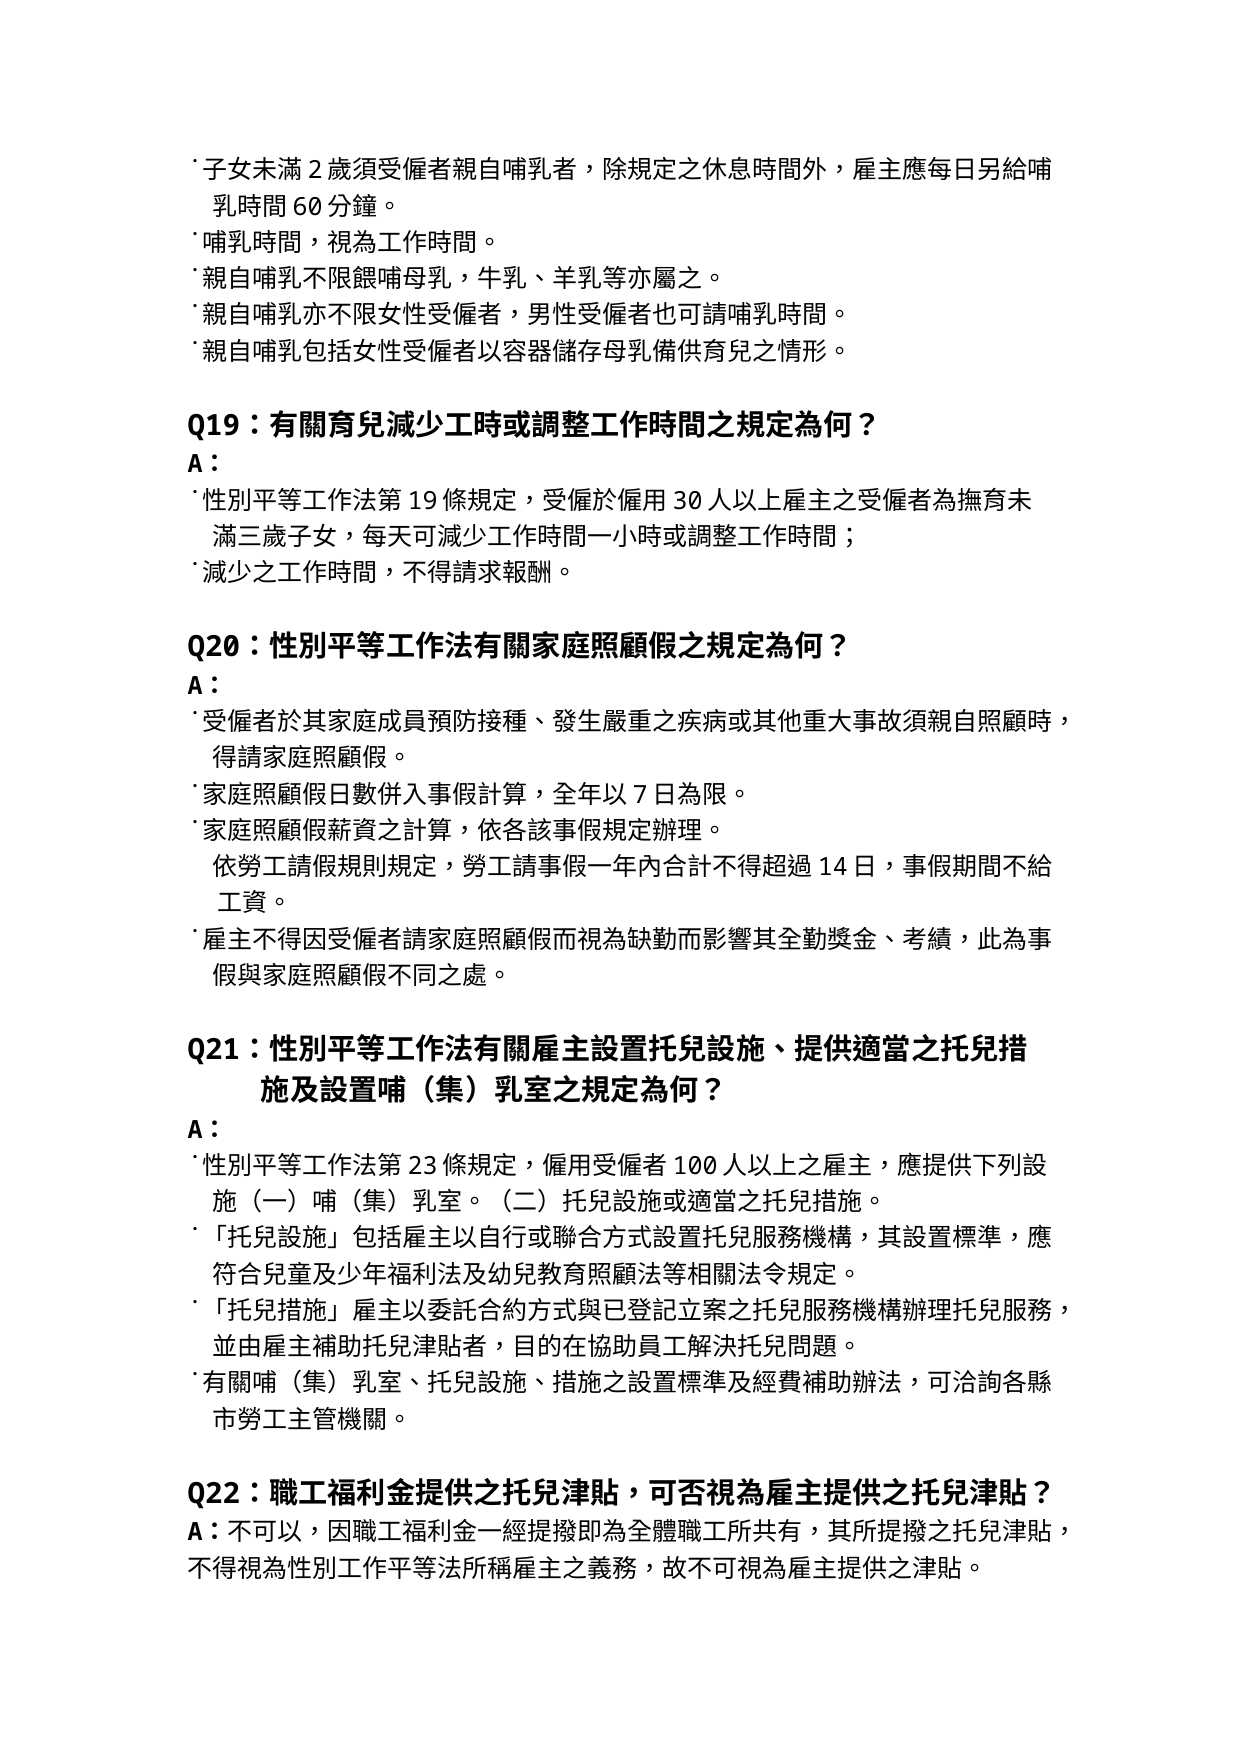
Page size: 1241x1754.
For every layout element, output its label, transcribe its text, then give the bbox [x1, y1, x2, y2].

text ˙親自哺乳亦不限女性受僱者，男性受僱者也可請哺乳時間。 [187, 295, 1053, 331]
text ˙雇主不得因受僱者請家庭照顧假而視為缺勤而影響其全勤獎金、考績，此為事假與家庭照顧假不同之處。 [187, 919, 1053, 992]
text ˙「托兒設施」包括雇主以自行或聯合方式設置托兒服務機構，其設置標準，應符合兒童及少年福利法及幼兒教育照顧法等相關法令規定。 [187, 1218, 1053, 1290]
text ˙減少之工作時間，不得請求報酬。 [187, 553, 1053, 589]
text A： [187, 1109, 1053, 1145]
text ˙性別平等工作法第23條規定，僱用受僱者100人以上之雇主，應提供下列設施（一）哺（集）乳室。（二）托兒設施或適當之托兒措施。 [187, 1145, 1053, 1218]
text ˙性別平等工作法第19條規定，受僱於僱用30人以上雇主之受僱者為撫育未滿三歲子女，每天可減少工作時間一小時或調整工作時間； [187, 480, 1053, 553]
text ˙受僱者於其家庭成員預防接種、發生嚴重之疾病或其他重大事故須親自照顧時，得請家庭照顧假。 [187, 702, 1053, 774]
text ˙親自哺乳包括女性受僱者以容器儲存母乳備供育兒之情形。 [187, 331, 1053, 367]
text ˙「托兒措施」雇主以委託合約方式與已登記立案之托兒服務機構辦理托兒服務，並由雇主補助托兒津貼者，目的在協助員工解決托兒問題。 [187, 1290, 1053, 1363]
text A：不可以，因職工福利金一經提撥即為全體職工所共有，其所提撥之托兒津貼，不得視為性別工作平等法所稱雇主之義務，故不可視為雇主提供之津貼。 [187, 1512, 1053, 1584]
text ˙家庭照顧假薪資之計算，依各該事假規定辦理。 [187, 810, 1053, 847]
text 依勞工請假規則規定，勞工請事假一年內合計不得超過14日，事假期間不給工資。 [188, 847, 1053, 919]
text Q21：性別平等工作法有關雇主設置托兒設施、提供適當之托兒措施及設置哺（集）乳室之規定為何？ [187, 1026, 1053, 1109]
text ˙哺乳時間，視為工作時間。 [187, 222, 1053, 259]
text A： [187, 665, 1053, 702]
text ˙有關哺（集）乳室、托兒設施、措施之設置標準及經費補助辦法，可洽詢各縣市勞工主管機關。 [187, 1363, 1053, 1435]
text Q19：有關育兒減少工時或調整工作時間之規定為何？ [187, 402, 1053, 444]
text Q20：性別平等工作法有關家庭照顧假之規定為何？ [187, 623, 1053, 665]
text ˙親自哺乳不限餵哺母乳，牛乳、羊乳等亦屬之。 [187, 259, 1053, 295]
text A： [187, 444, 1053, 480]
text ˙家庭照顧假日數併入事假計算，全年以7日為限。 [187, 774, 1053, 810]
text ˙子女未滿2歲須受僱者親自哺乳者，除規定之休息時間外，雇主應每日另給哺乳時間60分鐘。 [187, 150, 1053, 222]
text Q22：職工福利金提供之托兒津貼，可否視為雇主提供之托兒津貼？ [187, 1469, 1053, 1512]
